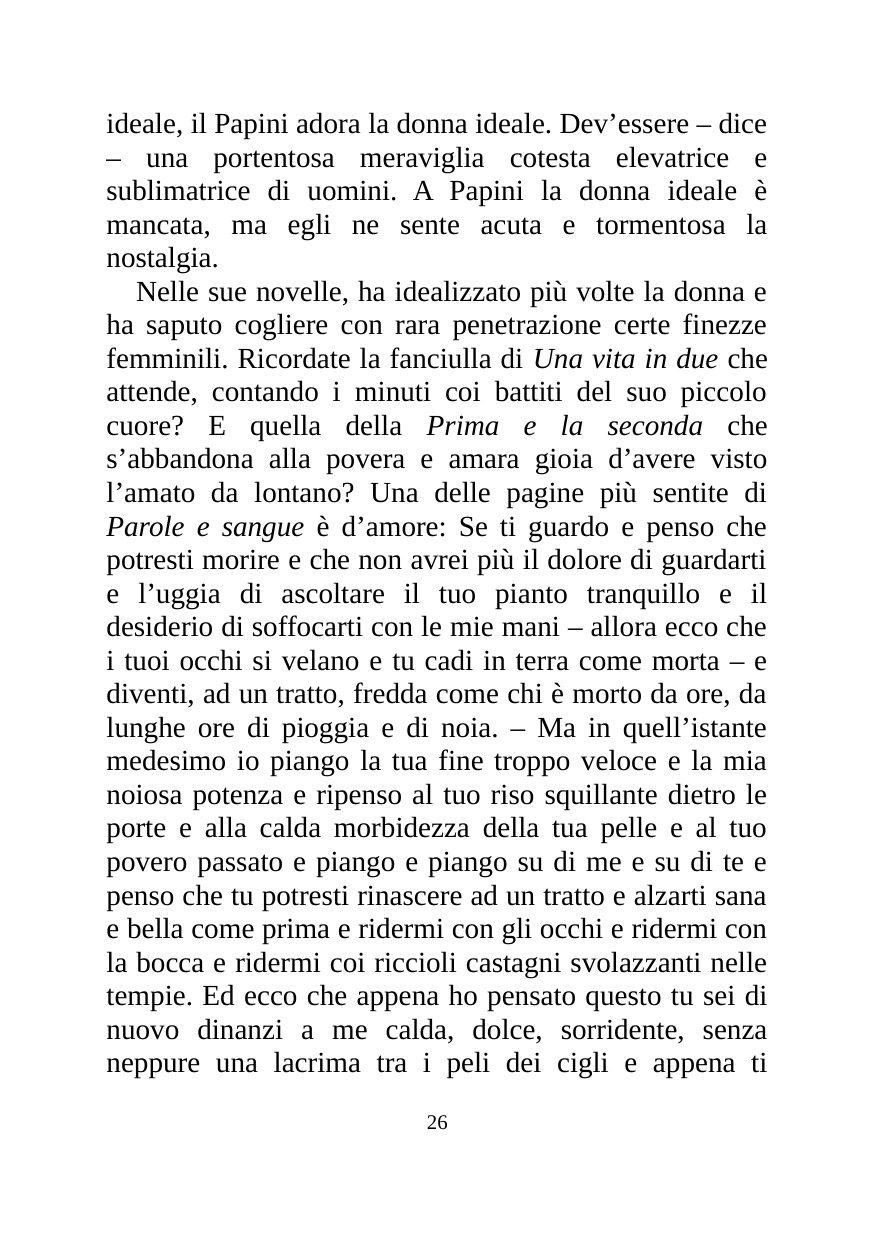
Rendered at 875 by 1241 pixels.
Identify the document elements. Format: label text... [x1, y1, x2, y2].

text ideale, il Papini adora la donna ideale. Dev’essere – dice – una portentosa meraviglia cotesta elevatrice e sublimatrice di uomini. A Papini la donna ideale è mancata, ma egli ne sente acuta e tormentosa la nostalgia. [106, 106, 768, 274]
text Nelle sue novelle, ha idealizzato più volte la donna e ha saputo cogliere con rara penetrazione certe finezze femminili. Ricordate la fanciulla di Una vita in due che attende, contando i minuti coi battiti del suo piccolo cuore? E quella della Prima e la seconda che s’abbandona alla povera e amara gioia d’avere visto l’amato da lontano? Una delle pagine più sentite di Parole e sangue è d’amore: Se ti guardo e penso che potresti morire e che non avrei più il dolore di guardarti e l’uggia di ascoltare il tuo pianto tranquillo e il desiderio di soffocarti con le mie mani – allora ecco che i tuoi occhi si velano e tu cadi in terra come morta – e diventi, ad un tratto, fredda come chi è morto da ore, da lunghe ore di pioggia e di noia. – Ma in quell’istante medesimo io piango la tua fine troppo veloce e la mia noiosa potenza e ripenso al tuo riso squillante dietro le porte e alla calda morbidezza della tua pelle e al tuo povero passato e piango e piango su di me e su di te e penso che tu potresti rinascere ad un tratto e alzarti sana e bella come prima e ridermi con gli occhi e ridermi con la bocca e ridermi coi riccioli castagni svolazzanti nelle tempie. Ed ecco che appena ho pensato questo tu sei di nuovo dinanzi a me calda, dolce, sorridente, senza neppure una lacrima tra i peli dei cigli e appena ti [106, 274, 768, 1079]
